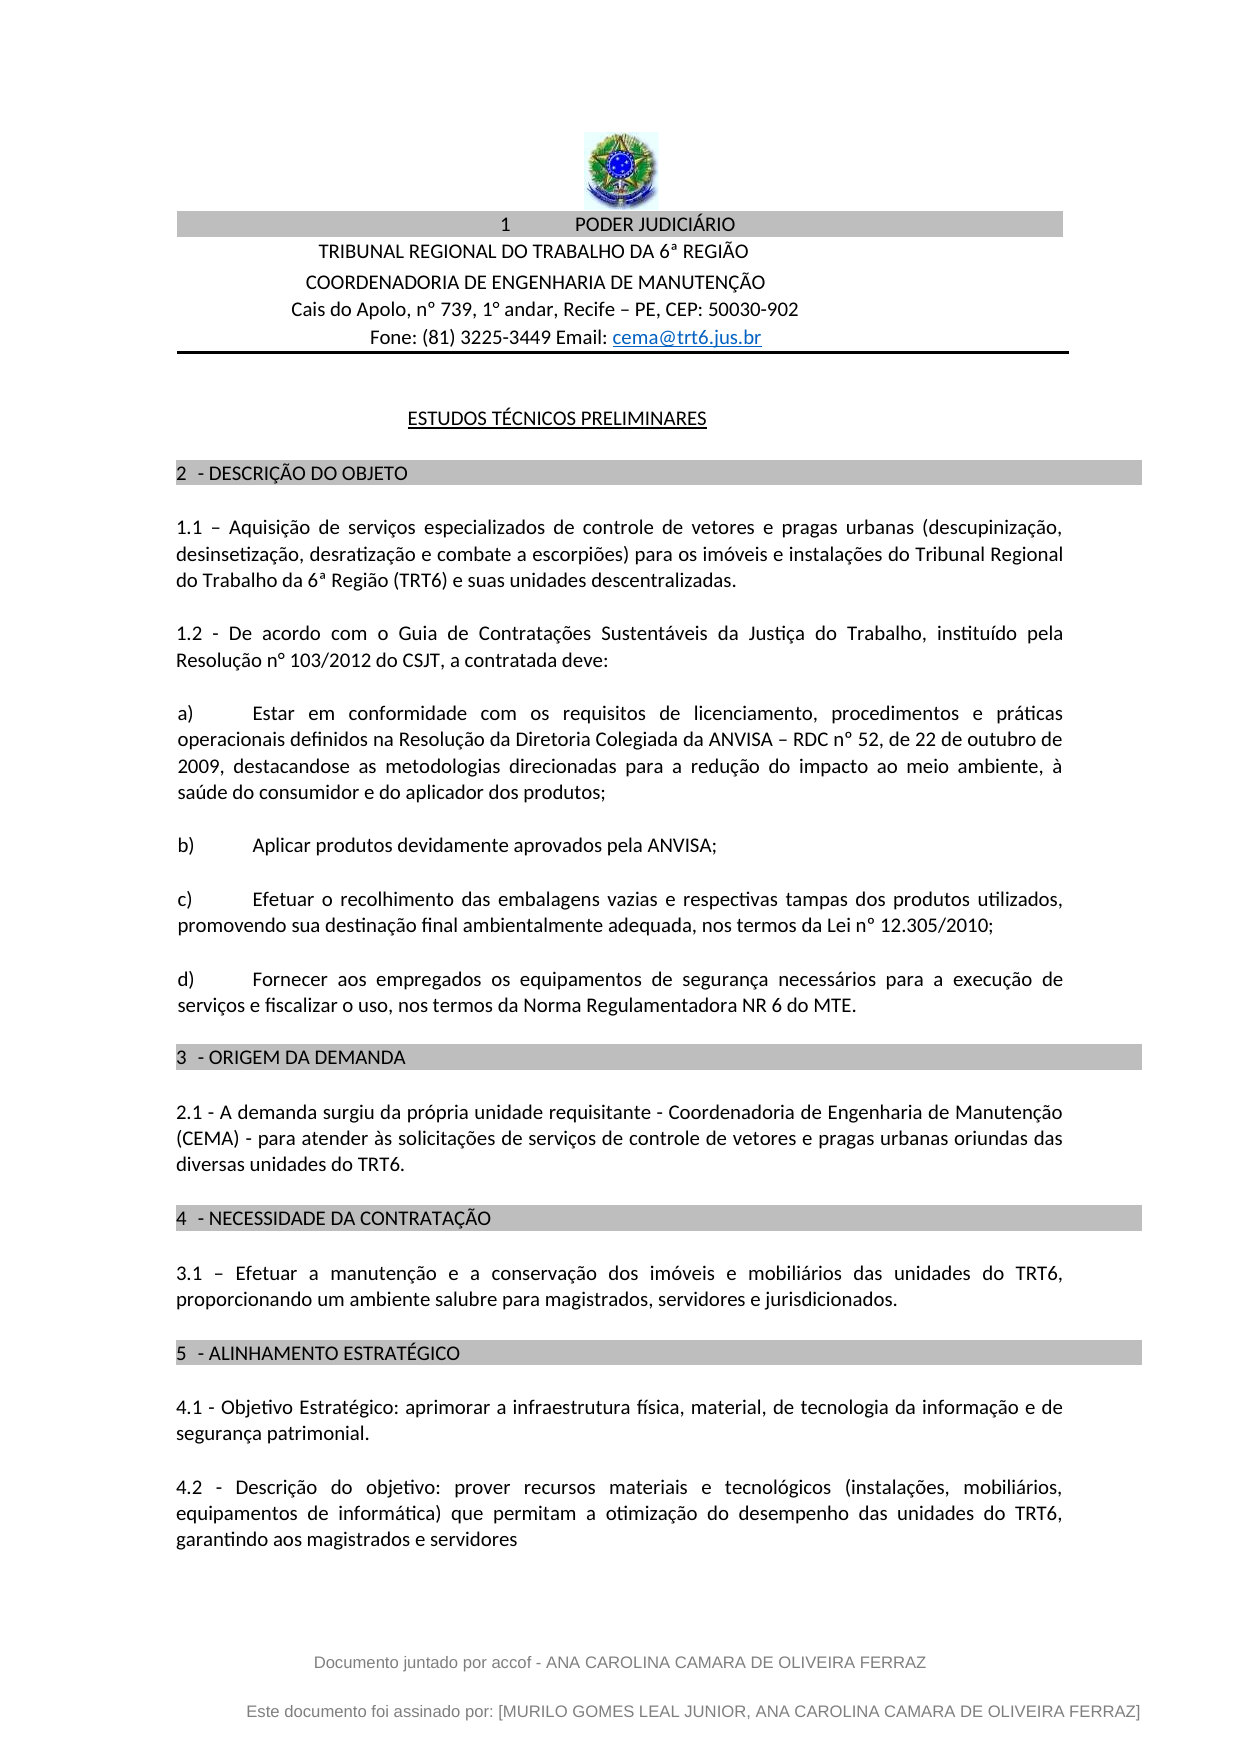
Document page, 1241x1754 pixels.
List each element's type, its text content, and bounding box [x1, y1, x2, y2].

list Aplicar produtos devidamente aprovados pela ANVISA; [177, 833, 1064, 858]
text Este documento foi assinado por: [MURILO GOMES LEAL JUNIOR, ANA CAROLINA CAMARA DE OLIVEIRA FERRAZ] [246, 1702, 1142, 1721]
text 4.1 - Objetivo Estratégico: aprimorar a infraestrutura física, material, de tecnologia da informação e de segurança patrimonial. [176, 1394, 1064, 1446]
list Estar em conformidade com os requisitos de licenciamento, procedimentos e práticas operacionais definidos na Resolução da Diretoria Colegiada da ANVISA – RDC nº 52, de 22 de outubro de 2009, destacandose as metodologias direcionadas para a redução do impacto ao meio ambiente, à saúde do consumidor e do aplicador dos produtos; [177, 701, 1064, 804]
subtitle - ALINHAMENTO ESTRATÉGICO [176, 1340, 1142, 1365]
subtitle - ORIGEM DA DEMANDA [176, 1044, 1142, 1070]
list Fornecer aos empregados os equipamentos de segurança necessários para a execução de serviços e fiscalizar o uso, nos termos da Norma Regulamentadora NR 6 do MTE. [177, 966, 1064, 1017]
subtitle - DESCRIÇÃO DO OBJETO [176, 460, 1142, 485]
text 3.1 – Efetuar a manutenção e a conservação dos imóveis e mobiliários das unidades do TRT6, proporcionando um ambiente salubre para magistrados, servidores e jurisdicionados. [176, 1260, 1064, 1311]
text Fone: (81) 3225-3449 Email: cema@trt6.jus.br [370, 324, 1142, 349]
text Cais do Apolo, nº 739, 1° andar, Recife – PE, CEP: 50030-902 [291, 297, 1142, 322]
text 1.1 – Aquisição de serviços especializados de controle de vetores e pragas urbanas (descupinização, desinsetização, desratização e combate a escorpiões) para os imóveis e instalações do Tribunal Regional do Trabalho da 6ª Região (TRT6) e suas unidades descentralizadas. [176, 514, 1064, 592]
subtitle PODER JUDICIÁRIO [177, 211, 1063, 237]
text 4.2 - Descrição do objetivo: prover recursos materiais e tecnológicos (instalações, mobiliários, equipamentos de informática) que permitam a otimização do desempenho das unidades do TRT6, garantindo aos magistrados e servidores [176, 1474, 1064, 1552]
text ESTUDOS TÉCNICOS PRELIMINARES [407, 406, 1142, 431]
text 2.1 - A demanda surgiu da própria unidade requisitante - Coordenadoria de Engenharia de Manutenção (CEMA) - para atender às solicitações de serviços de controle de vetores e pragas urbanas oriundas das diversas unidades do TRT6. [176, 1099, 1064, 1177]
list Efetuar o recolhimento das embalagens vazias e respectivas tampas dos produtos utilizados, promovendo sua destinação final ambientalmente adequada, nos termos da Lei nº 12.305/2010; [177, 886, 1064, 938]
text COORDENADORIA DE ENGENHARIA DE MANUTENÇÃO [306, 269, 1142, 295]
subtitle - NECESSIDADE DA CONTRATAÇÃO [176, 1205, 1142, 1231]
text Documento juntado por accof - ANA CAROLINA CAMARA DE OLIVEIRA FERRAZ [313, 1653, 1142, 1672]
text TRIBUNAL REGIONAL DO TRABALHO DA 6ª REGIÃO [318, 238, 1142, 264]
text 1.2 - De acordo com o Guia de Contratações Sustentáveis da Justiça do Trabalho, instituído pela Resolução n° 103/2012 do CSJT, a contratada deve: [176, 621, 1064, 672]
